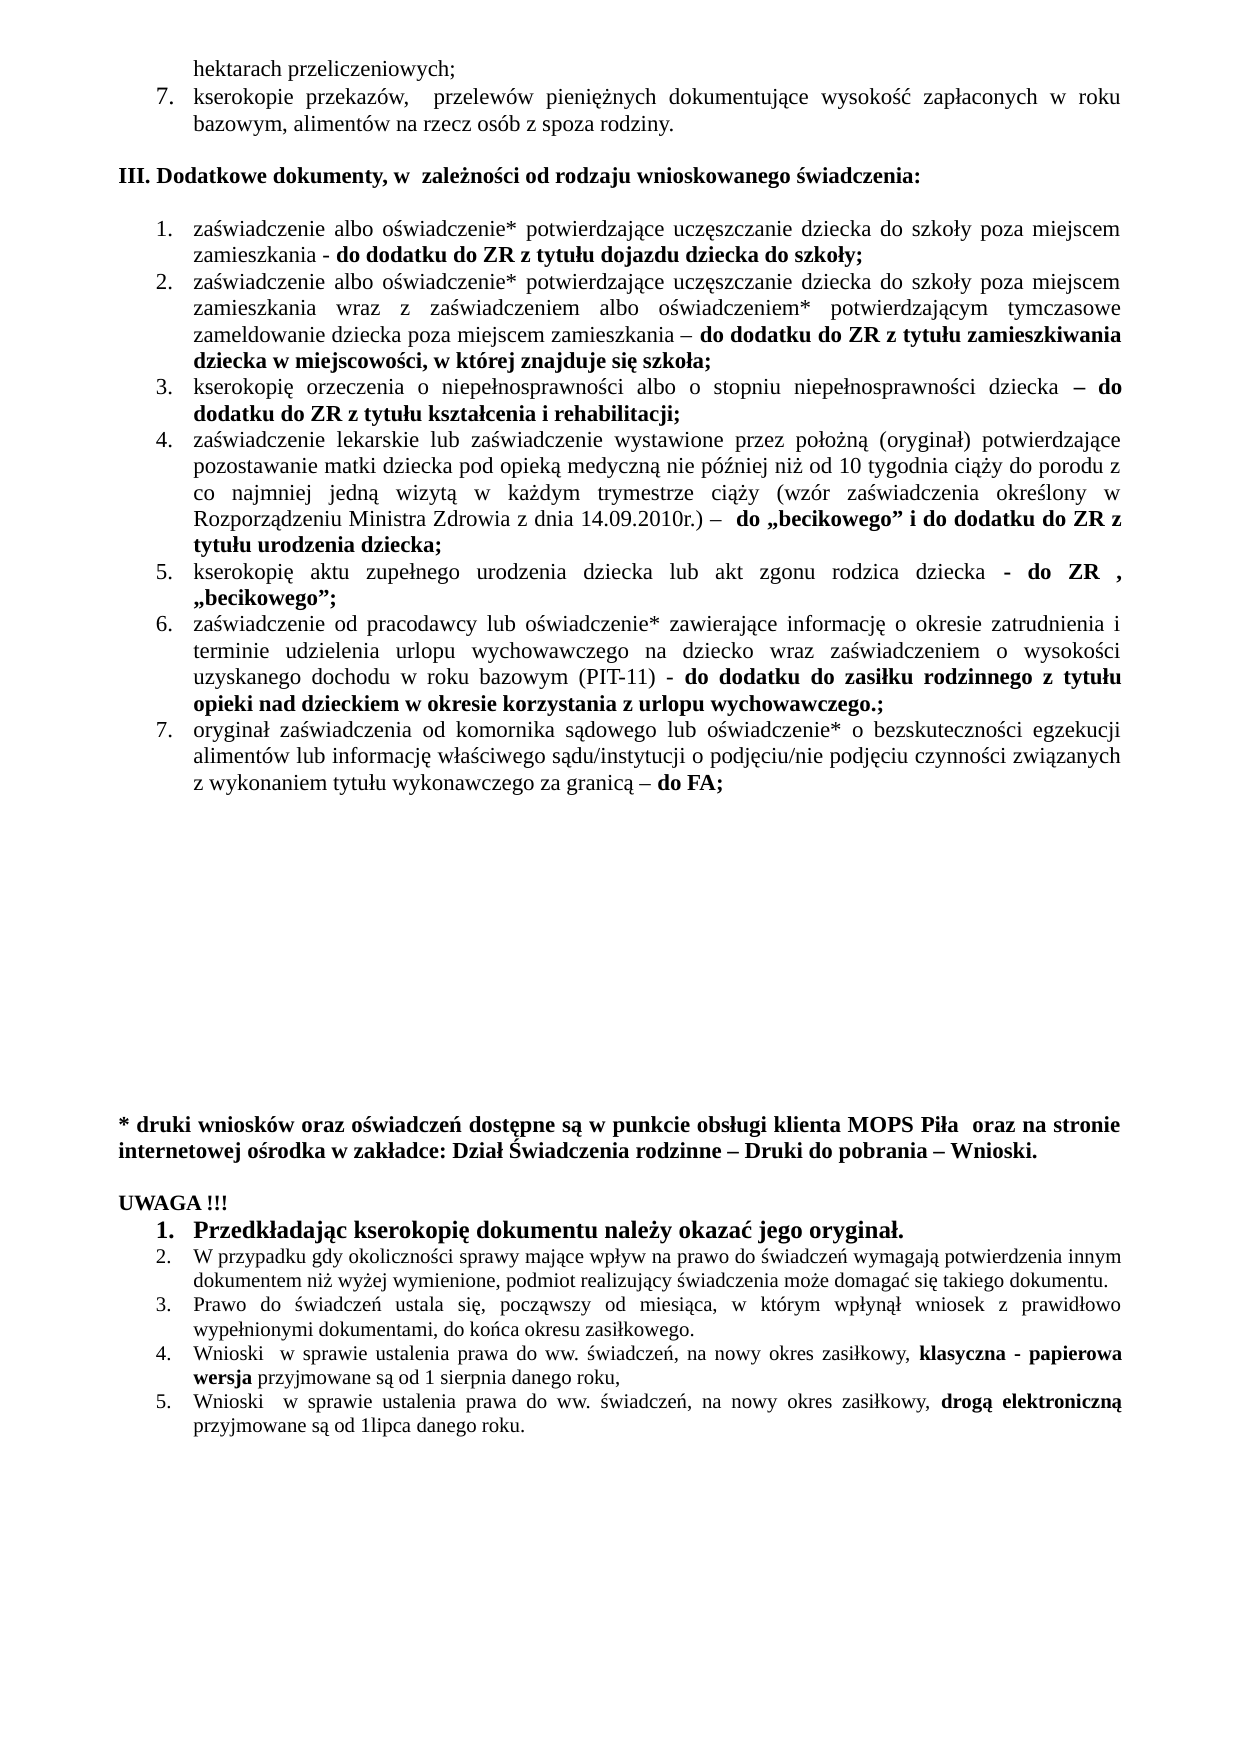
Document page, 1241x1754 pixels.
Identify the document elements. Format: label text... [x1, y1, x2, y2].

list Prawo do świadczeń ustala się, począwszy od miesiąca, w którym wpłynął wniosek z prawidłowo wypełnionymi dokumentami, do końca okresu zasiłkowego. [156, 1292, 1122, 1341]
list zaświadczenie albo oświadczenie* potwierdzające uczęszczanie dziecka do szkoły poza miejscem zamieszkania - do dodatku do ZR z tytułu dojazdu dziecka do szkoły; [156, 215, 1122, 268]
list Wnioski w sprawie ustalenia prawa do ww. świadczeń, na nowy okres zasiłkowy, drogą elektroniczną przyjmowane są od 1lipca danego roku. [156, 1389, 1122, 1437]
list Wnioski w sprawie ustalenia prawa do ww. świadczeń, na nowy okres zasiłkowy, klasyczna - papierowa wersja przyjmowane są od 1 sierpnia danego roku, [156, 1341, 1122, 1389]
list zaświadczenie lekarskie lub zaświadczenie wystawione przez położną (oryginał) potwierdzające pozostawanie matki dziecka pod opieką medyczną nie później niż od 10 tygodnia ciąży do porodu z co najmniej jedną wizytą w każdym trymestrze ciąży (wzór zaświadczenia określony w Rozporządzeniu Ministra Zdrowia z dnia 14.09.2010r.) – do „becikowego” i do dodatku do ZR z tytułu urodzenia dziecka; [156, 426, 1122, 558]
list kserokopie przekazów, przelewów pieniężnych dokumentujące wysokość zapłaconych w roku bazowym, alimentów na rzecz osób z spoza rodziny. [156, 81, 1122, 136]
text * druki wniosków oraz oświadczeń dostępne są w punkcie obsługi klienta MOPS Piła oraz na stronie internetowej ośrodka w zakładce: Dział Świadczenia rodzinne – Druki do pobrania – Wnioski. [118, 1111, 1122, 1164]
list kserokopię aktu zupełnego urodzenia dziecka lub akt zgonu rodzica dziecka - do ZR , „becikowego”; [156, 558, 1122, 611]
text III. Dodatkowe dokumenty, w zależności od rodzaju wnioskowanego świadczenia: [118, 162, 1122, 189]
list kserokopię orzeczenia o niepełnosprawności albo o stopniu niepełnosprawności dziecka – do dodatku do ZR z tytułu kształcenia i rehabilitacji; [156, 373, 1122, 426]
list Przedkładając kserokopię dokumentu należy okazać jego oryginał. [156, 1216, 1122, 1244]
list W przypadku gdy okoliczności sprawy mające wpływ na prawo do świadczeń wymagają potwierdzenia innym dokumentem niż wyżej wymienione, podmiot realizujący świadczenia może domagać się takiego dokumentu. [156, 1244, 1122, 1292]
list zaświadczenie albo oświadczenie* potwierdzające uczęszczanie dziecka do szkoły poza miejscem zamieszkania wraz z zaświadczeniem albo oświadczeniem* potwierdzającym tymczasowe zameldowanie dziecka poza miejscem zamieszkania – do dodatku do ZR z tytułu zamieszkiwania dziecka w miejscowości, w której znajduje się szkoła; [156, 268, 1122, 373]
text UWAGA !!! [118, 1190, 1122, 1216]
list zaświadczenie od pracodawcy lub oświadczenie* zawierające informację o okresie zatrudnienia i terminie udzielenia urlopu wychowawczego na dziecko wraz zaświadczeniem o wysokości uzyskanego dochodu w roku bazowym (PIT-11) - do dodatku do zasiłku rodzinnego z tytułu opieki nad dzieckiem w okresie korzystania z urlopu wychowawczego.; [156, 611, 1122, 716]
list hektarach przeliczeniowych; [156, 55, 1122, 81]
list oryginał zaświadczenia od komornika sądowego lub oświadczenie* o bezskuteczności egzekucji alimentów lub informację właściwego sądu/instytucji o podjęciu/nie podjęciu czynności związanych z wykonaniem tytułu wykonawczego za granicą – do FA; [156, 716, 1122, 795]
